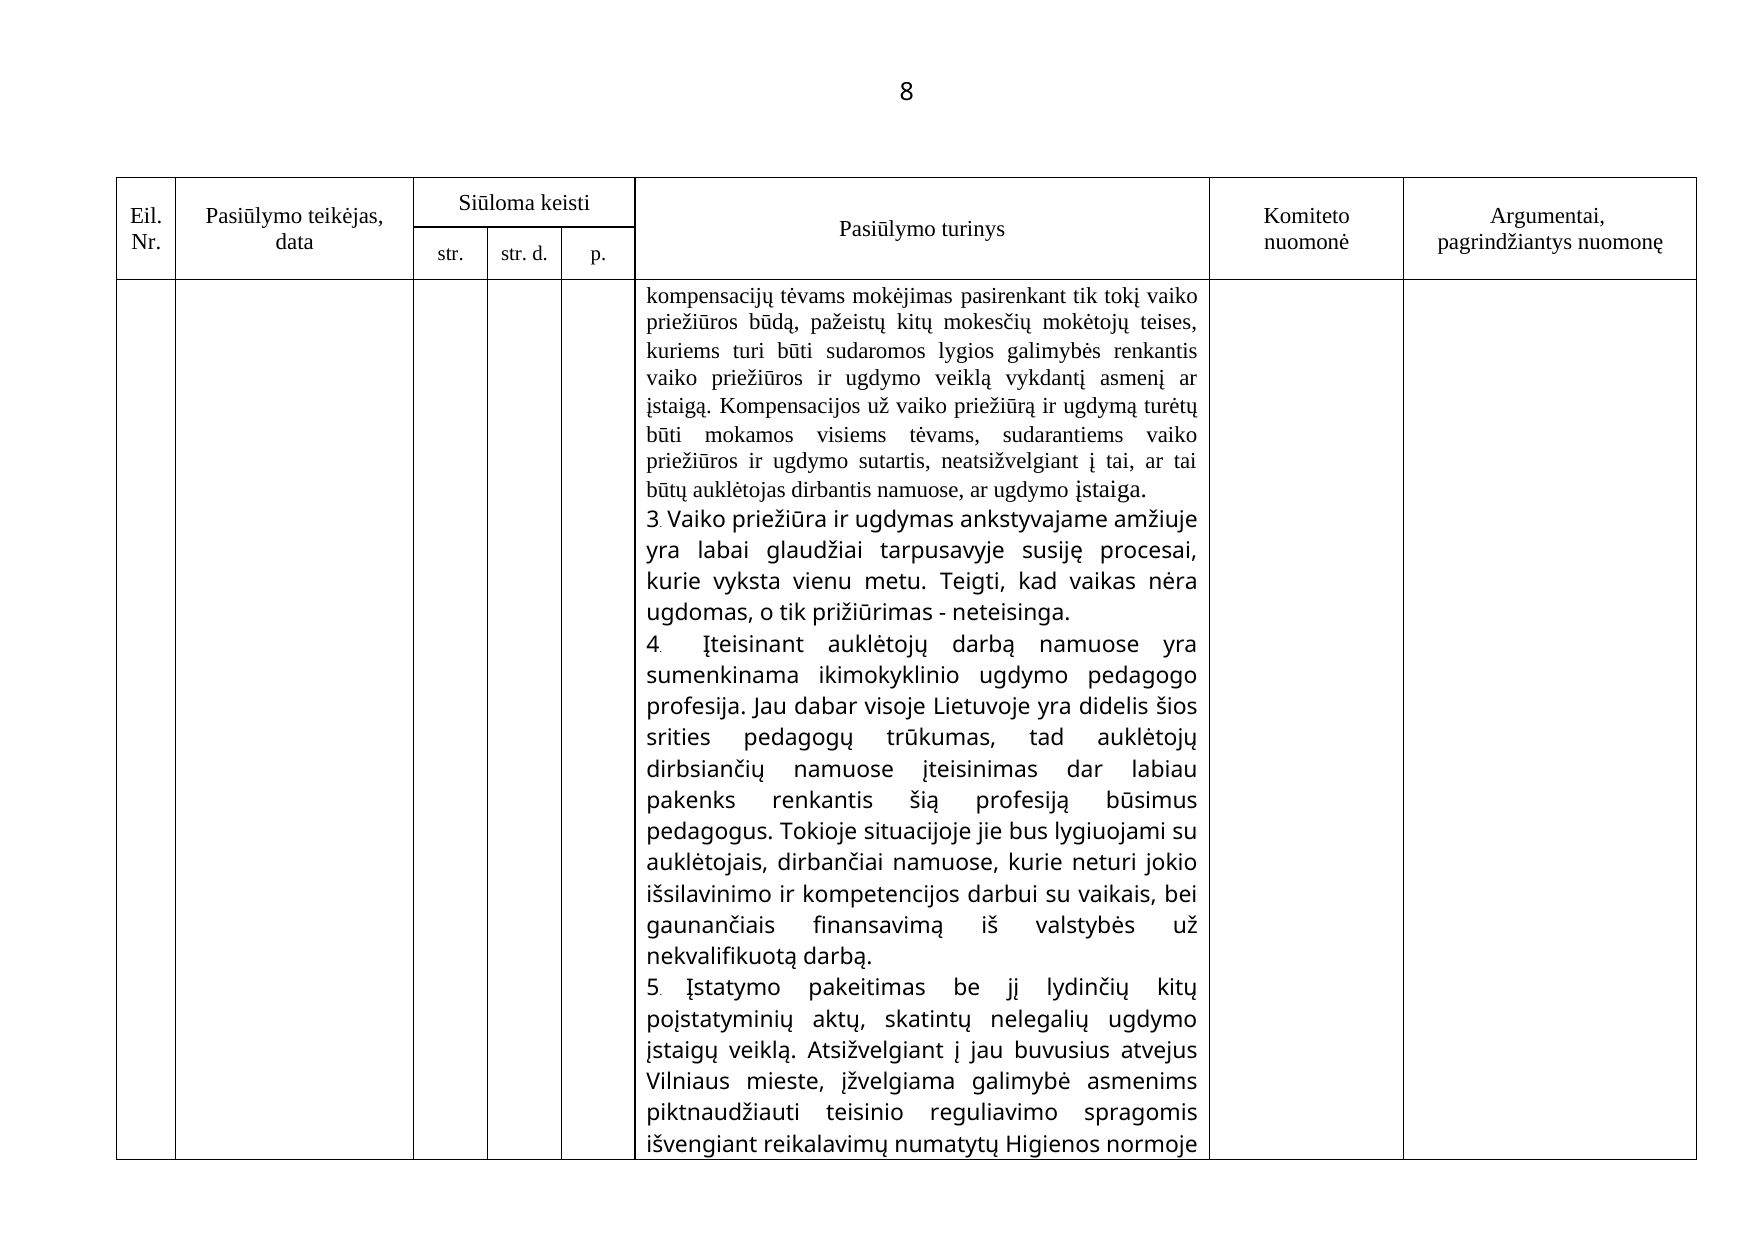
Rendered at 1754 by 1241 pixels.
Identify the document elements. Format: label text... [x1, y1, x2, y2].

table_cell [1404, 280, 1696, 1159]
table_cell p. [562, 228, 634, 279]
table_cell [414, 280, 487, 1159]
table_cell str. d. [488, 228, 561, 279]
table_cell [176, 280, 413, 1159]
table_cell kompensacijų tėvams mokėjimas pasirenkant tik tokį vaiko priežiūros būdą, pažeistų kitų mokesčių mokėtojų teises, kuriems turi būti sudaromos lygios galimybės renkantis vaiko priežiūros ir ugdymo veiklą vykdantį asmenį ar įstaigą. Kompensacijos už vaiko priežiūrą ir ugdymą turėtų būti mokamos visiems tėvams, sudarantiems vaiko priežiūros ir ugdymo sutartis, neatsižvelgiant į tai, ar tai būtų auklėtojas dirbantis namuose, ar ugdymo įstaiga. 3. Vaiko priežiūra ir ugdymas ankstyvajame amžiuje yra labai glaudžiai tarpusavyje susiję procesai, kurie vyksta vienu metu. Teigti, kad vaikas nėra ugdomas, o tik prižiūrimas - neteisinga. 4. Įteisinant auklėtojų darbą namuose yra sumenkinama ikimokyklinio ugdymo pedagogo profesija. Jau dabar visoje Lietuvoje yra didelis šios srities pedagogų trūkumas, tad auklėtojų dirbsiančių namuose įteisinimas dar labiau pakenks renkantis šią profesiją būsimus pedagogus. Tokioje situacijoje jie bus lygiuojami su auklėtojais, dirbančiai namuose, kurie neturi jokio išsilavinimo ir kompetencijos darbui su vaikais, bei gaunančiais finansavimą iš valstybės už nekvalifikuotą darbą. 5. Įstatymo pakeitimas be jį lydinčių kitų poįstatyminių aktų, skatintų nelegalių ugdymo įstaigų veiklą. Atsižvelgiant į jau buvusius atvejus Vilniaus mieste, įžvelgiama galimybė asmenims piktnaudžiauti teisinio reguliavimo spragomis išvengiant reikalavimų numatytų Higienos normoje [636, 280, 1209, 1159]
table_cell [488, 280, 561, 1159]
table_cell [1210, 280, 1403, 1159]
table_header Argumentai, pagrindžiantys nuomonę [1404, 178, 1696, 279]
table_header Pasiūlymo turinys [636, 178, 1209, 279]
table_header Eil. Nr. [117, 178, 175, 279]
table_header Pasiūlymo teikėjas, data [176, 178, 413, 279]
table_cell [117, 280, 175, 1159]
table_cell [562, 280, 634, 1159]
table_cell str. [414, 228, 487, 279]
table_header Siūloma keisti [414, 178, 634, 226]
table_header Komiteto nuomonė [1210, 178, 1403, 279]
